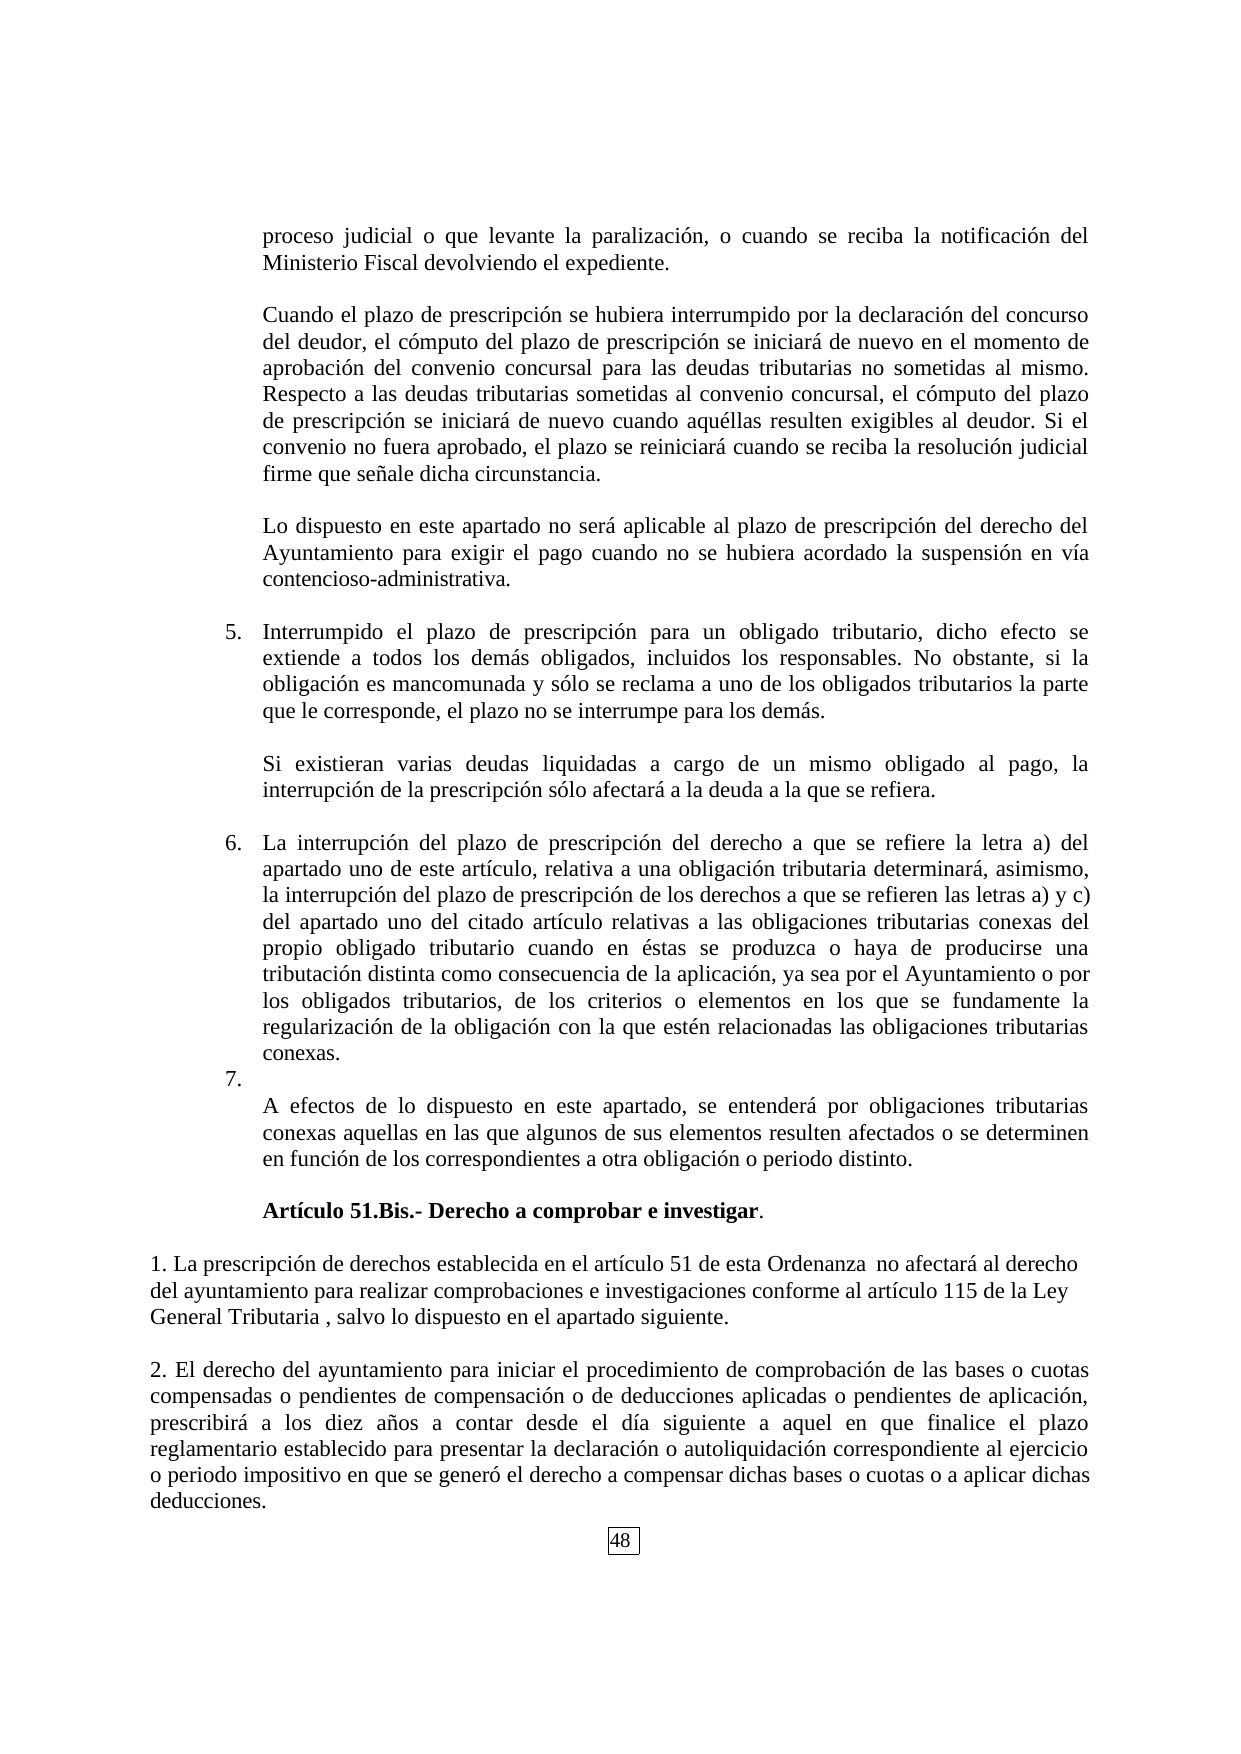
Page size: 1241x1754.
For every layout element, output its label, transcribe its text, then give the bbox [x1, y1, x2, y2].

list La prescripción de derechos establecida en el artículo 51 de esta Ordenanza no afectará al derecho del ayuntamiento para realizar comprobaciones e investigaciones conforme al artículo 115 de la Ley General Tributaria , salvo lo dispuesto en el apartado siguiente. [150, 1250, 1079, 1329]
text proceso judicial o que levante la paralización, o cuando se reciba la notificación del Ministerio Fiscal devolviendo el expediente. [262, 222, 1090, 275]
list Interrumpido el plazo de prescripción para un obligado tributario, dicho efecto se extiende a todos los demás obligados, incluidos los responsables. No obstante, si la obligación es mancomunada y sólo se reclama a uno de los obligados tributarios la parte que le corresponde, el plazo no se interrumpe para los demás. [225, 618, 1091, 723]
subtitle Artículo 51.Bis.- Derecho a comprobar e investigar. [262, 1198, 1103, 1224]
list La interrupción del plazo de prescripción del derecho a que se refiere la letra a) del apartado uno de este artículo, relativa a una obligación tributaria determinará, asimismo, la interrupción del plazo de prescripción de los derechos a que se refieren las letras a) y c) del apartado uno del citado artículo relativas a las obligaciones tributarias conexas del propio obligado tributario cuando en éstas se produzca o haya de producirse una tributación distinta como consecuencia de la aplicación, ya sea por el Ayuntamiento o por los obligados tributarios, de los criterios o elementos en los que se fundamente la regularización de la obligación con la que estén relacionadas las obligaciones tributarias conexas. [225, 829, 1091, 1066]
text Si existieran varias deudas liquidadas a cargo de un mismo obligado al pago, la interrupción de la prescripción sólo afectará a la deuda a la que se refiera. [262, 749, 1091, 802]
text Lo dispuesto en este apartado no será aplicable al plazo de prescripción del derecho del Ayuntamiento para exigir el pago cuando no se hubiera acordado la suspensión en vía contencioso-administrativa. [262, 512, 1090, 591]
list El derecho del ayuntamiento para iniciar el procedimiento de comprobación de las bases o cuotas compensadas o pendientes de compensación o de deducciones aplicadas o pendientes de aplicación, prescribirá a los diez años a contar desde el día siguiente a aquel en que finalice el plazo reglamentario establecido para presentar la declaración o autoliquidación correspondiente al ejercicio o periodo impositivo en que se generó el derecho a compensar dichas bases o cuotas o a aplicar dichas deducciones. [150, 1356, 1090, 1514]
text Cuando el plazo de prescripción se hubiera interrumpido por la declaración del concurso del deudor, el cómputo del plazo de prescripción se iniciará de nuevo en el momento de aprobación del convenio concursal para las deudas tributarias no sometidas al mismo. Respecto a las deudas tributarias sometidas al convenio concursal, el cómputo del plazo de prescripción se iniciará de nuevo cuando aquéllas resulten exigibles al deudor. Si el convenio no fuera aprobado, el plazo se reiniciará cuando se reciba la resolución judicial firme que señale dicha circunstancia. [262, 301, 1091, 486]
text A efectos de lo dispuesto en este apartado, se entenderá por obligaciones tributarias conexas aquellas en las que algunos de sus elementos resulten afectados o se determinen en función de los correspondientes a otra obligación o periodo distinto. [262, 1092, 1091, 1171]
